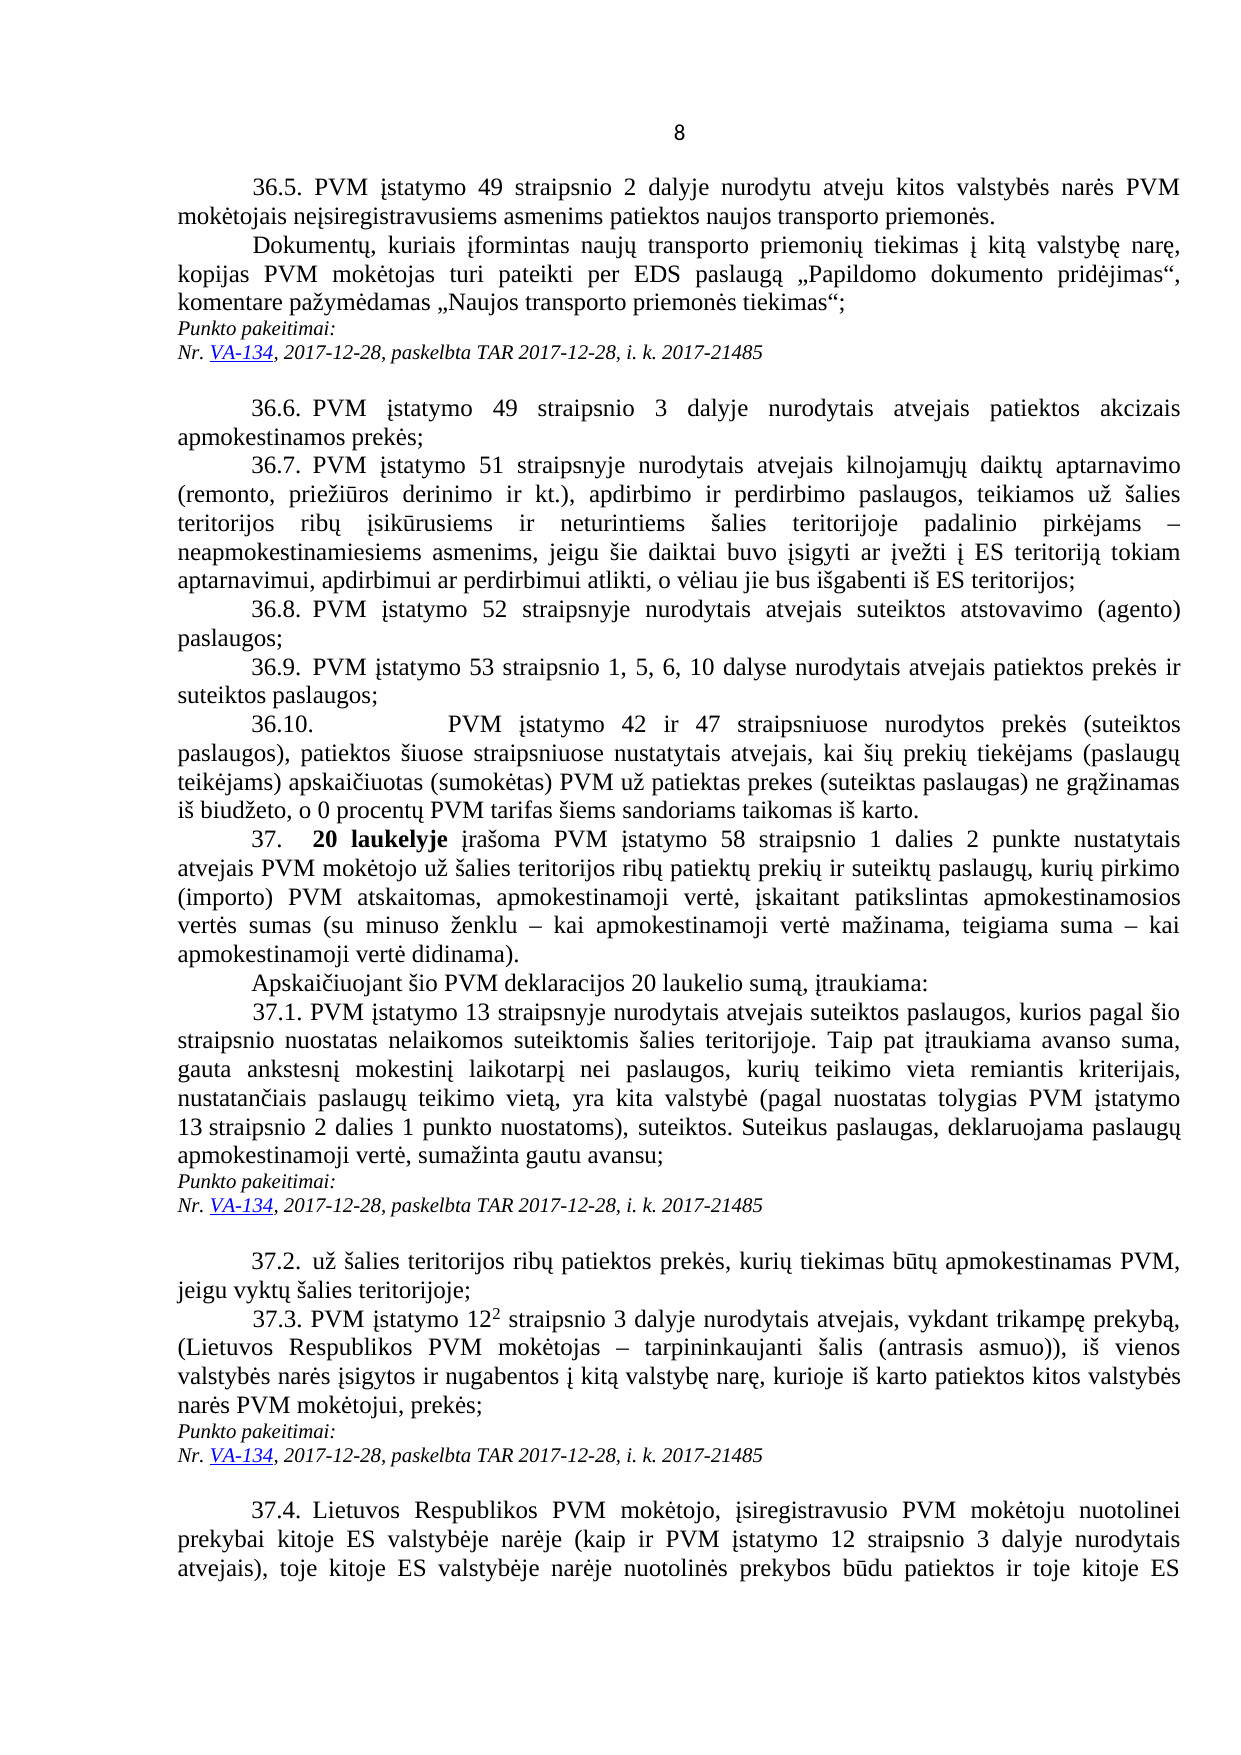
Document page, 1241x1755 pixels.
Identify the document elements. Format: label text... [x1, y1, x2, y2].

text 36.5. PVM įstatymo 49 straipsnio 2 dalyje nurodytu atveju kitos valstybės narės PVM mokėtojais neįsiregistravusiems asmenims patiektos naujos transporto priemonės. [177, 172, 1181, 230]
text 36.7. PVM įstatymo 51 straipsnyje nurodytais atvejais kilnojamųjų daiktų aptarnavimo (remonto, priežiūros derinimo ir kt.), apdirbimo ir perdirbimo paslaugos, teikiamos už šalies teritorijos ribų įsikūrusiems ir neturintiems šalies teritorijoje padalinio pirkėjams – neapmokestinamiesiems asmenims, jeigu šie daiktai buvo įsigyti ar įvežti į ES teritoriją tokiam aptarnavimui, apdirbimui ar perdirbimui atlikti, o vėliau jie bus išgabenti iš ES teritorijos; [177, 451, 1181, 594]
text 37.1. PVM įstatymo 13 straipsnyje nurodytais atvejais suteiktos paslaugos, kurios pagal šio straipsnio nuostatas nelaikomos suteiktomis šalies teritorijoje. Taip pat įtraukiama avanso suma, gauta ankstesnį mokestinį laikotarpį nei paslaugos, kurių teikimo vieta remiantis kriterijais, nustatančiais paslaugų teikimo vietą, yra kita valstybė (pagal nuostatas tolygias PVM įstatymo 13 straipsnio 2 dalies 1 punkto nuostatoms), suteiktos. Suteikus paslaugas, deklaruojama paslaugų apmokestinamoji vertė, sumažinta gautu avansu; [177, 997, 1181, 1169]
text Nr. VA-134, 2017-12-28, paskelbta TAR 2017-12-28, i. k. 2017-21485 [177, 340, 1181, 364]
text 36.9. PVM įstatymo 53 straipsnio 1, 5, 6, 10 dalyse nurodytais atvejais patiektos prekės ir suteiktos paslaugos; [177, 652, 1181, 709]
text 36.10. PVM įstatymo 42 ir 47 straipsniuose nurodytos prekės (suteiktos paslaugos), patiektos šiuose straipsniuose nustatytais atvejais, kai šių prekių tiekėjams (paslaugų teikėjams) apskaičiuotas (sumokėtas) PVM už patiektas prekes (suteiktas paslaugas) ne grąžinamas iš biudžeto, o 0 procentų PVM tarifas šiems sandoriams taikomas iš karto. [177, 709, 1181, 824]
text 36.6. PVM įstatymo 49 straipsnio 3 dalyje nurodytais atvejais patiektos akcizais apmokestinamos prekės; [177, 393, 1181, 451]
text Punkto pakeitimai: [177, 1169, 1181, 1193]
text 37. 20 laukelyje įrašoma PVM įstatymo 58 straipsnio 1 dalies 2 punkte nustatytais atvejais PVM mokėtojo už šalies teritorijos ribų patiektų prekių ir suteiktų paslaugų, kurių pirkimo (importo) PVM atskaitomas, apmokestinamoji vertė, įskaitant patikslintas apmokestinamosios vertės sumas (su minuso ženklu – kai apmokestinamoji vertė mažinama, teigiama suma – kai apmokestinamoji vertė didinama). [177, 824, 1181, 968]
text Nr. VA-134, 2017-12-28, paskelbta TAR 2017-12-28, i. k. 2017-21485 [177, 1193, 1181, 1217]
text 37.4. Lietuvos Respublikos PVM mokėtojo, įsiregistravusio PVM mokėtoju nuotolinei prekybai kitoje ES valstybėje narėje (kaip ir PVM įstatymo 12 straipsnio 3 dalyje nurodytais atvejais), toje kitoje ES valstybėje narėje nuotolinės prekybos būdu patiektos ir toje kitoje ES [177, 1496, 1181, 1582]
text Punkto pakeitimai: [177, 1419, 1181, 1443]
text Dokumentų, kuriais įformintas naujų transporto priemonių tiekimas į kitą valstybę narę, kopijas PVM mokėtojas turi pateikti per EDS paslaugą „Papildomo dokumento pridėjimas“, komentare pažymėdamas „Naujos transporto priemonės tiekimas“; [177, 230, 1181, 316]
text Nr. VA-134, 2017-12-28, paskelbta TAR 2017-12-28, i. k. 2017-21485 [177, 1443, 1181, 1467]
text 36.8. PVM įstatymo 52 straipsnyje nurodytais atvejais suteiktos atstovavimo (agento) paslaugos; [177, 594, 1181, 652]
text 37.2. už šalies teritorijos ribų patiektos prekės, kurių tiekimas būtų apmokestinamas PVM, jeigu vyktų šalies teritorijoje; [177, 1246, 1181, 1304]
text 37.3. PVM įstatymo 122 straipsnio 3 dalyje nurodytais atvejais, vykdant trikampę prekybą, (Lietuvos Respublikos PVM mokėtojas – tarpininkaujanti šalis (antrasis asmuo)), iš vienos valstybės narės įsigytos ir nugabentos į kitą valstybę narę, kurioje iš karto patiektos kitos valstybės narės PVM mokėtojui, prekės; [177, 1304, 1181, 1419]
text Apskaičiuojant šio PVM deklaracijos 20 laukelio sumą, įtraukiama: [177, 968, 1181, 997]
text Punkto pakeitimai: [177, 316, 1181, 340]
